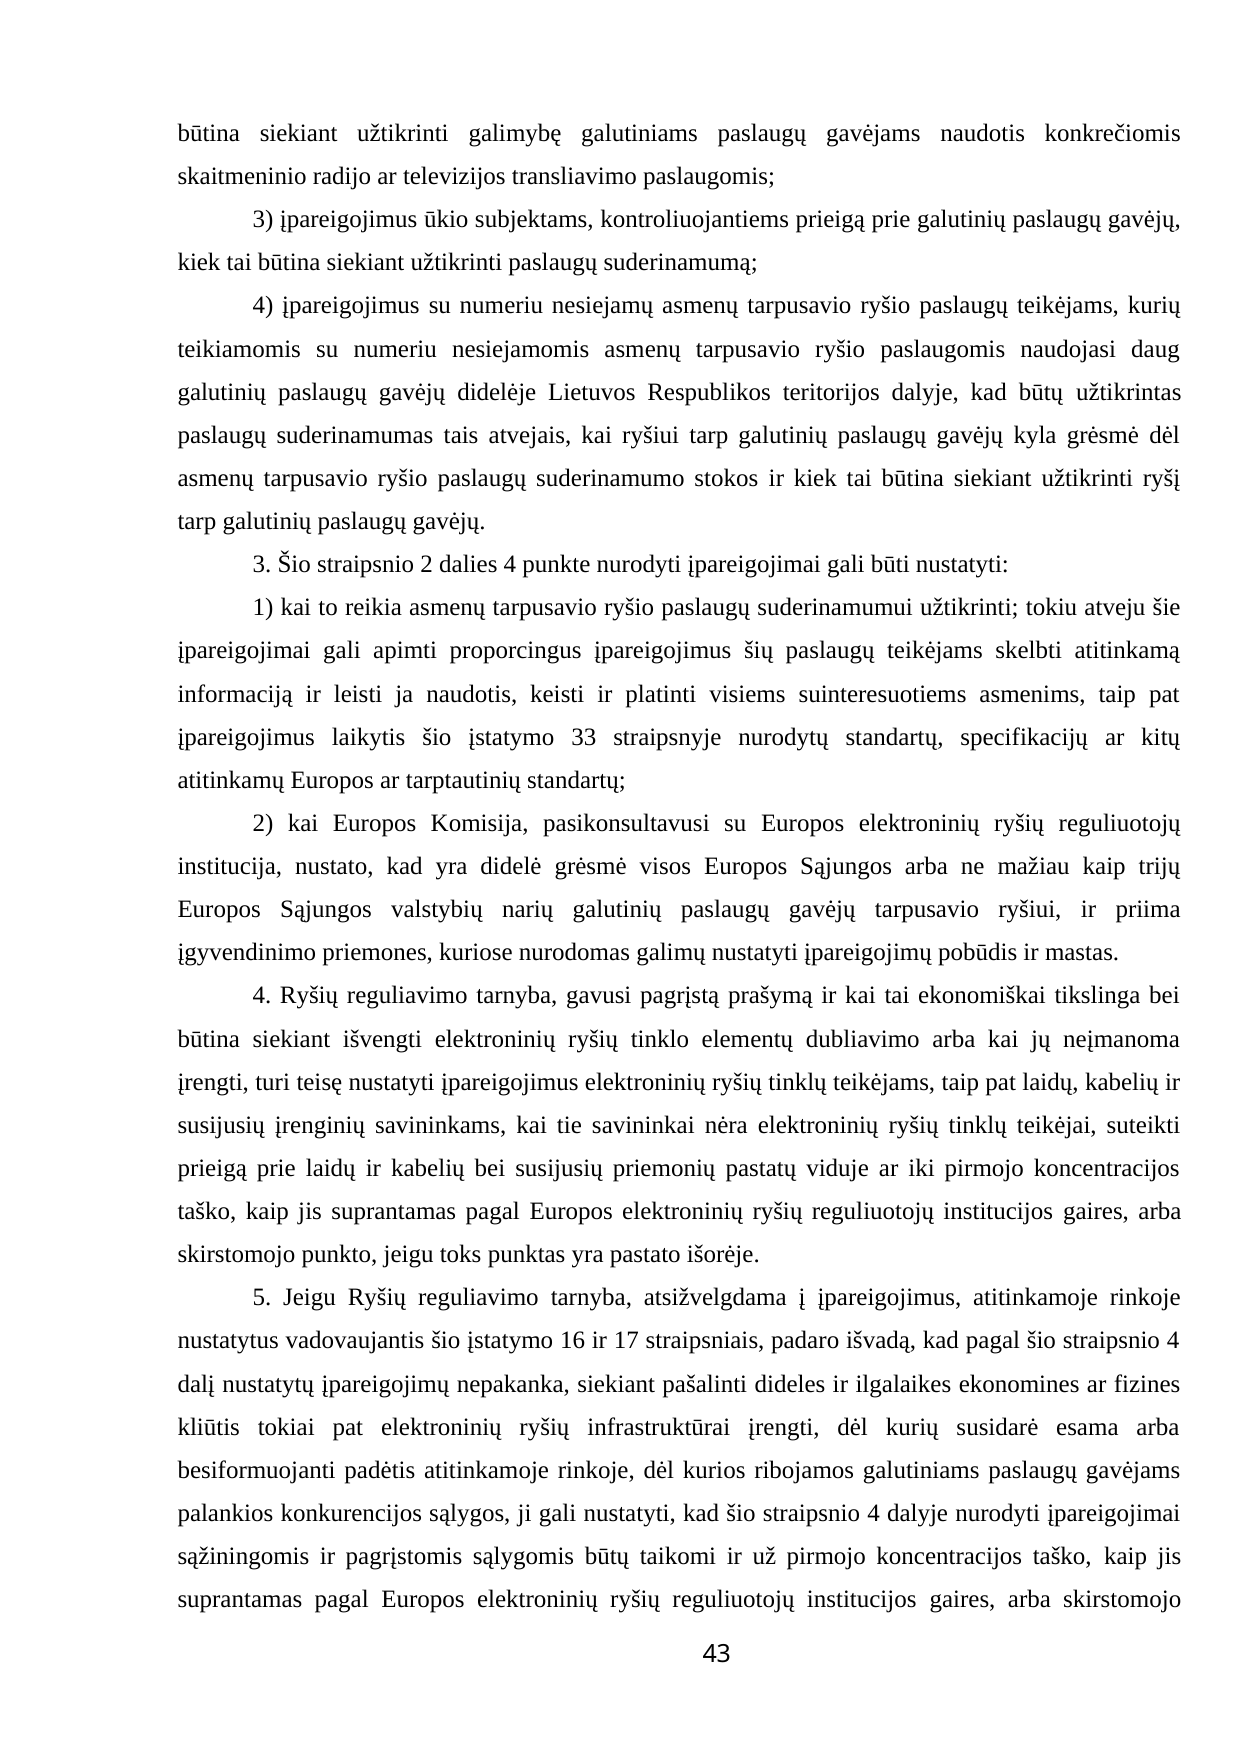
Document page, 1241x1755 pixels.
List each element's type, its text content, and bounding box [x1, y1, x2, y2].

text 5. Jeigu Ryšių reguliavimo tarnyba, atsižvelgdama į įpareigojimus, atitinkamoje rinkoje nustatytus vadovaujantis šio įstatymo 16 ir 17 straipsniais, padaro išvadą, kad pagal šio straipsnio 4 dalį nustatytų įpareigojimų nepakanka, siekiant pašalinti dideles ir ilgalaikes ekonomines ar fizines kliūtis tokiai pat elektroninių ryšių infrastruktūrai įrengti, dėl kurių susidarė esama arba besiformuojanti padėtis atitinkamoje rinkoje, dėl kurios ribojamos galutiniams paslaugų gavėjams palankios konkurencijos sąlygos, ji gali nustatyti, kad šio straipsnio 4 dalyje nurodyti įpareigojimai sąžiningomis ir pagrįstomis sąlygomis būtų taikomi ir už pirmojo koncentracijos taško, kaip jis suprantamas pagal Europos elektroninių ryšių reguliuotojų institucijos gaires, arba skirstomojo [177, 1282, 1181, 1613]
text 4) įpareigojimus su numeriu nesiejamų asmenų tarpusavio ryšio paslaugų teikėjams, kurių teikiamomis su numeriu nesiejamomis asmenų tarpusavio ryšio paslaugomis naudojasi daug galutinių paslaugų gavėjų didelėje Lietuvos Respublikos teritorijos dalyje, kad būtų užtikrintas paslaugų suderinamumas tais atvejais, kai ryšiui tarp galutinių paslaugų gavėjų kyla grėsmė dėl asmenų tarpusavio ryšio paslaugų suderinamumo stokos ir kiek tai būtina siekiant užtikrinti ryšį tarp galutinių paslaugų gavėjų. [177, 291, 1181, 535]
text 3) įpareigojimus ūkio subjektams, kontroliuojantiems prieigą prie galutinių paslaugų gavėjų, kiek tai būtina siekiant užtikrinti paslaugų suderinamumą; [177, 204, 1181, 276]
text 1) kai to reikia asmenų tarpusavio ryšio paslaugų suderinamumui užtikrinti; tokiu atveju šie įpareigojimai gali apimti proporcingus įpareigojimus šių paslaugų teikėjams skelbti atitinkamą informaciją ir leisti ja naudotis, keisti ir platinti visiems suinteresuotiems asmenims, taip pat įpareigojimus laikytis šio įstatymo 33 straipsnyje nurodytų standartų, specifikacijų ar kitų atitinkamų Europos ar tarptautinių standartų; [177, 592, 1181, 794]
text 3. Šio straipsnio 2 dalies 4 punkte nurodyti įpareigojimai gali būti nustatyti: [177, 549, 1181, 578]
text 2) kai Europos Komisija, pasikonsultavusi su Europos elektroninių ryšių reguliuotojų institucija, nustato, kad yra didelė grėsmė visos Europos Sąjungos arba ne mažiau kaip trijų Europos Sąjungos valstybių narių galutinių paslaugų gavėjų tarpusavio ryšiui, ir priima įgyvendinimo priemones, kuriose nurodomas galimų nustatyti įpareigojimų pobūdis ir mastas. [177, 808, 1181, 966]
text būtina siekiant užtikrinti galimybę galutiniams paslaugų gavėjams naudotis konkrečiomis skaitmeninio radijo ar televizijos transliavimo paslaugomis; [177, 118, 1181, 190]
text 4. Ryšių reguliavimo tarnyba, gavusi pagrįstą prašymą ir kai tai ekonomiškai tikslinga bei būtina siekiant išvengti elektroninių ryšių tinklo elementų dubliavimo arba kai jų neįmanoma įrengti, turi teisę nustatyti įpareigojimus elektroninių ryšių tinklų teikėjams, taip pat laidų, kabelių ir susijusių įrenginių savininkams, kai tie savininkai nėra elektroninių ryšių tinklų teikėjai, suteikti prieigą prie laidų ir kabelių bei susijusių priemonių pastatų viduje ar iki pirmojo koncentracijos taško, kaip jis suprantamas pagal Europos elektroninių ryšių reguliuotojų institucijos gaires, arba skirstomojo punkto, jeigu toks punktas yra pastato išorėje. [177, 981, 1181, 1268]
